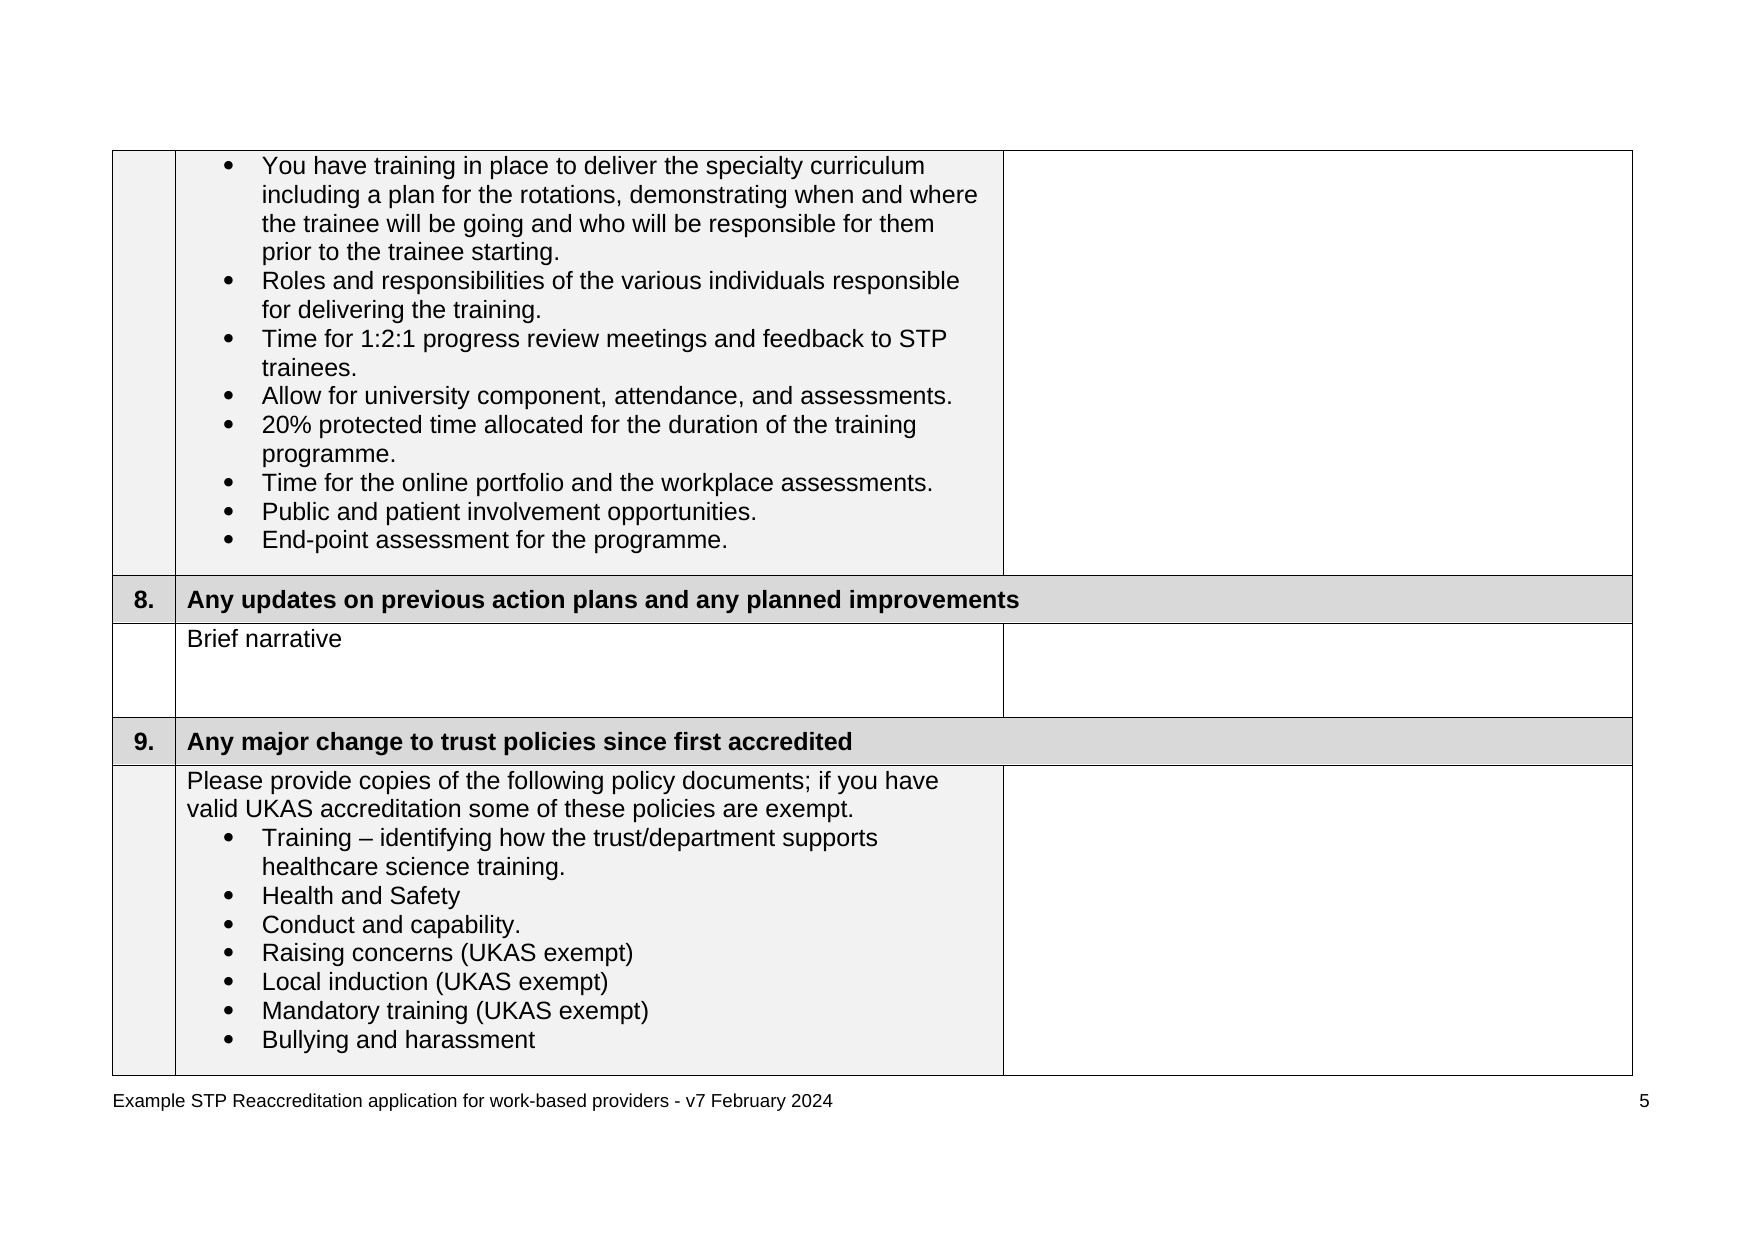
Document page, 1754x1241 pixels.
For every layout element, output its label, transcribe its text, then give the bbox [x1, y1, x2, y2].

table_cell Any updates on previous action plans and any planned improvements [176, 576, 1632, 622]
table_cell Please provide copies of the following policy documents; if you have valid UKAS accreditation some of these policies are exempt. Training – identifying how the trust/department supports healthcare science training. Health and Safety Conduct and capability. Raising concerns (UKAS exempt) Local induction (UKAS exempt) Mandatory training (UKAS exempt) Bullying and harassment Whistleblowing Recruitment and selection process which covers the DN584 (Disclosure and Barring Service Checks) Patient and Public Involvement Safeguarding/Protection of vulnerable patients Equality, Diversity and Inclusion [176, 766, 1003, 1075]
table_cell [1004, 624, 1632, 717]
table_cell [113, 624, 175, 717]
table_cell Any major change to trust policies since first accredited [176, 718, 1632, 764]
table_cell [1004, 766, 1632, 1075]
table_cell Key details that your training plan should include are: You have training in place to deliver the specialty curriculum including a plan for the rotations, demonstrating when and where the trainee will be going and who will be responsible for them prior to the trainee starting. Roles and responsibilities of the various individuals responsible for delivering the training. Time for 1:2:1 progress review meetings and feedback to STP trainees. Allow for university component, attendance, and assessments. 20% protected time allocated for the duration of the training programme. Time for the online portfolio and the workplace assessments. Public and patient involvement opportunities. End-point assessment for the programme. [176, 151, 1003, 575]
table_cell 9. [113, 718, 175, 764]
table_cell 8. [113, 576, 175, 622]
table_cell [113, 766, 175, 1075]
table_cell [1004, 151, 1632, 575]
table_cell Brief narrative [176, 624, 1003, 717]
table_cell [113, 151, 175, 575]
